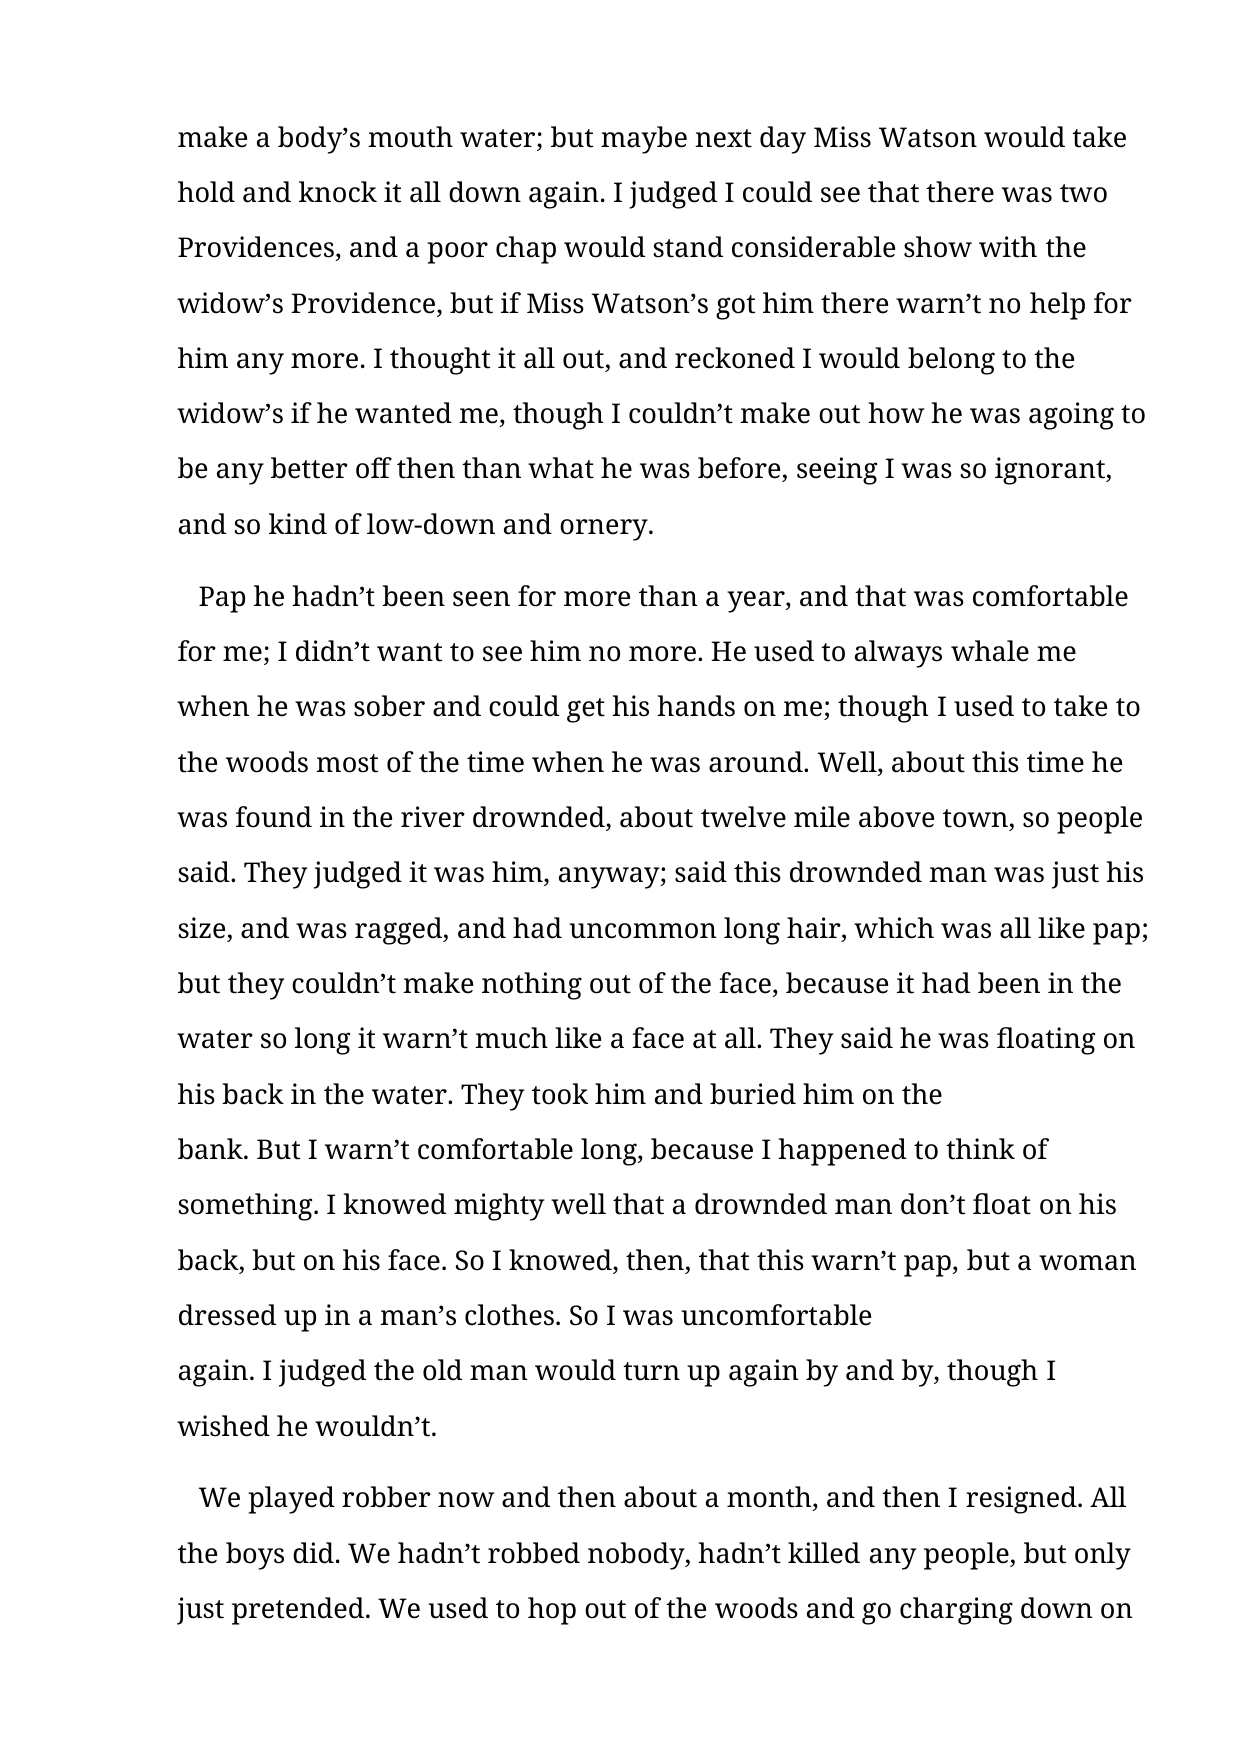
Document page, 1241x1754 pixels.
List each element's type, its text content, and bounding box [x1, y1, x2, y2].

text make a body’s mouth water; but maybe next day Miss Watson would take hold and knock it all down again. I judged I could see that there was two Providences, and a poor chap would stand considerable show with the widow’s Providence, but if Miss Watson’s got him there warn’t no help for him any more. I thought it all out, and reckoned I would belong to the widow’s if he wanted me, though I couldn’t make out how he was agoing to be any better off then than what he was before, seeing I was so ignorant, and so kind of low-down and ornery. [177, 118, 1152, 542]
text We played robber now and then about a month, and then I resigned. All the boys did. We hadn’t robbed nobody, hadn’t killed any people, but only just pretended. We used to hop out of the woods and go charging down on [177, 1479, 1152, 1626]
text Pap he hadn’t been seen for more than a year, and that was comfortable for me; I didn’t want to see him no more. He used to always whale me when he was sober and could get his hands on me; though I used to take to the woods most of the time when he was around. Well, about this time he was found in the river drownded, about twelve mile above town, so people said. They judged it was him, anyway; said this drownded man was just his size, and was ragged, and had uncommon long hair, which was all like pap; but they couldn’t make nothing out of the face, because it had been in the water so long it warn’t much like a face at all. They said he was floating on his back in the water. They took him and buried him on the bank. But I warn’t comfortable long, because I happened to think of something. I knowed mighty well that a drownded man don’t float on his back, but on his face. So I knowed, then, that this warn’t pap, but a woman dressed up in a man’s clothes. So I was uncomfortable again. I judged the old man would turn up again by and by, though I wished he wouldn’t. [177, 577, 1152, 1444]
